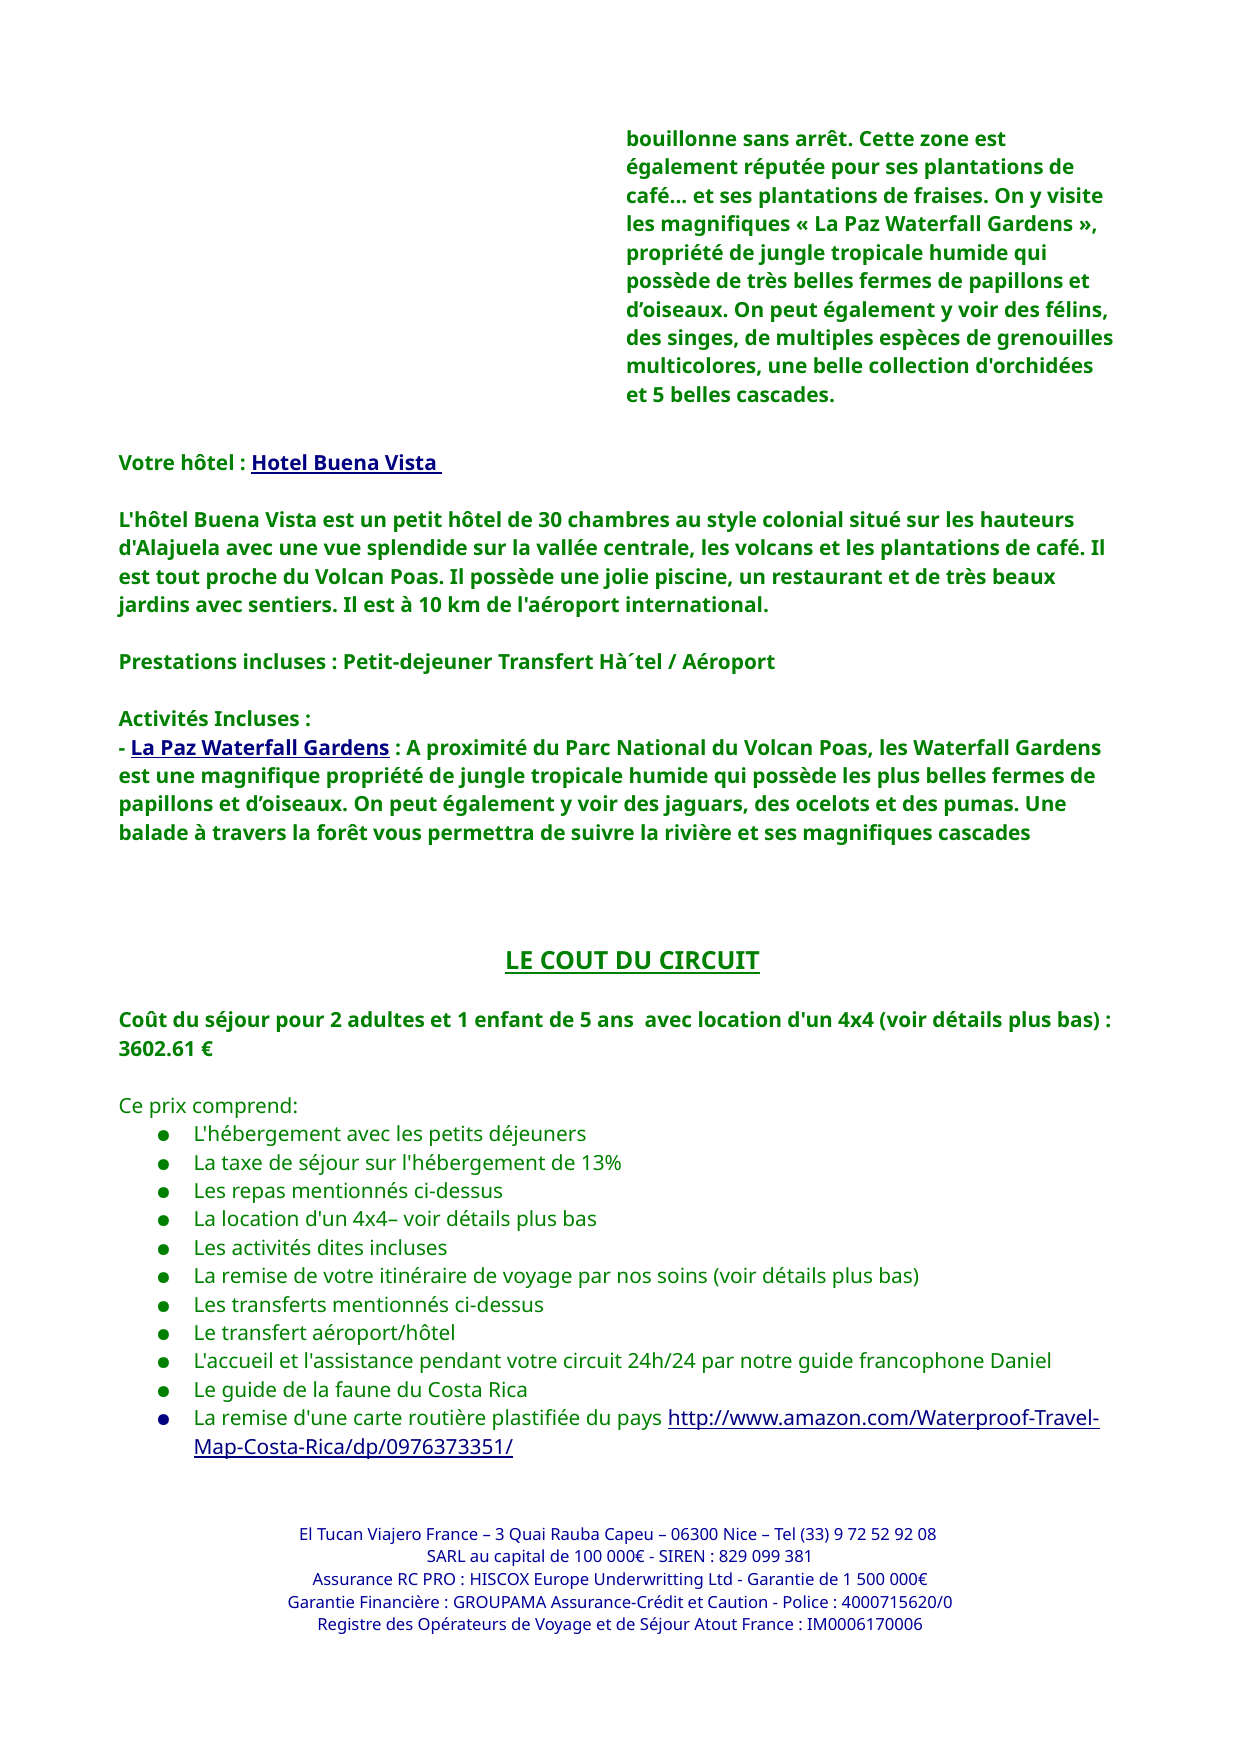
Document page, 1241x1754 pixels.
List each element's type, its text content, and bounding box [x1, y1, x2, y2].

text Activités Incluses : [118, 704, 1122, 733]
text L'hôtel Buena Vista est un petit hôtel de 30 chambres au style colonial situé sur les hauteurs d'Alajuela avec une vue splendide sur la vallée centrale, les volcans et les plantations de café. Il est tout proche du Volcan Poas. Il possède une jolie piscine, un restaurant et de très beaux jardins avec sentiers. Il est à 10 km de l'aéroport international. [118, 505, 1122, 619]
table_header bouillonne sans arrêt. Cette zone est également réputée pour ses plantations de café... et ses plantations de fraises. On y visite les magnifiques « La Paz Waterfall Gardens », propriété de jungle tropicale humide qui possède de très belles fermes de papillons et d’oiseaux. On peut également y voir des félins, des singes, de multiples espèces de grenouilles multicolores, une belle collection d'orchidées et 5 belles cascades. [620, 118, 1122, 414]
list Le transfert aéroport/hôtel [156, 1318, 1122, 1347]
text Coût du séjour pour 2 adultes et 1 enfant de 5 ans avec location d'un 4x4 (voir détails plus bas) : 3602.61 € [118, 1005, 1122, 1062]
list La remise de votre itinéraire de voyage par nos soins (voir détails plus bas) [156, 1261, 1122, 1290]
text - La Paz Waterfall Gardens : A proximité du Parc National du Volcan Poas, les Waterfall Gardens est une magnifique propriété de jungle tropicale humide qui possède les plus belles fermes de papillons et d’oiseaux. On peut également y voir des jaguars, des ocelots et des pumas. Une balade à travers la forêt vous permettra de suivre la rivière et ses magnifiques cascades [118, 733, 1122, 846]
text Votre hôtel : Hotel Buena Vista [118, 448, 1122, 477]
text Ce prix comprend: [118, 1091, 1122, 1119]
list Les transferts mentionnés ci-dessus [156, 1290, 1122, 1318]
table_header [118, 118, 620, 414]
list Le guide de la faune du Costa Rica [156, 1375, 1122, 1403]
list La location d'un 4x4– voir détails plus bas [156, 1204, 1122, 1233]
text Prestations incluses : Petit-dejeuner Transfert Hà´tel / Aéroport [118, 647, 1122, 676]
list Les activités dites incluses [156, 1233, 1122, 1261]
list La taxe de séjour sur l'hébergement de 13% [156, 1148, 1122, 1176]
list La remise d'une carte routière plastifiée du pays http://www.amazon.com/Waterproof-Travel-Map-Costa-Rica/dp/0976373351/ [156, 1403, 1122, 1460]
list Les repas mentionnés ci-dessus [156, 1176, 1122, 1204]
text LE COUT DU CIRCUIT [118, 943, 1146, 977]
list L'hébergement avec les petits déjeuners [156, 1119, 1122, 1148]
list L'accueil et l'assistance pendant votre circuit 24h/24 par notre guide francophone Daniel [156, 1347, 1122, 1375]
